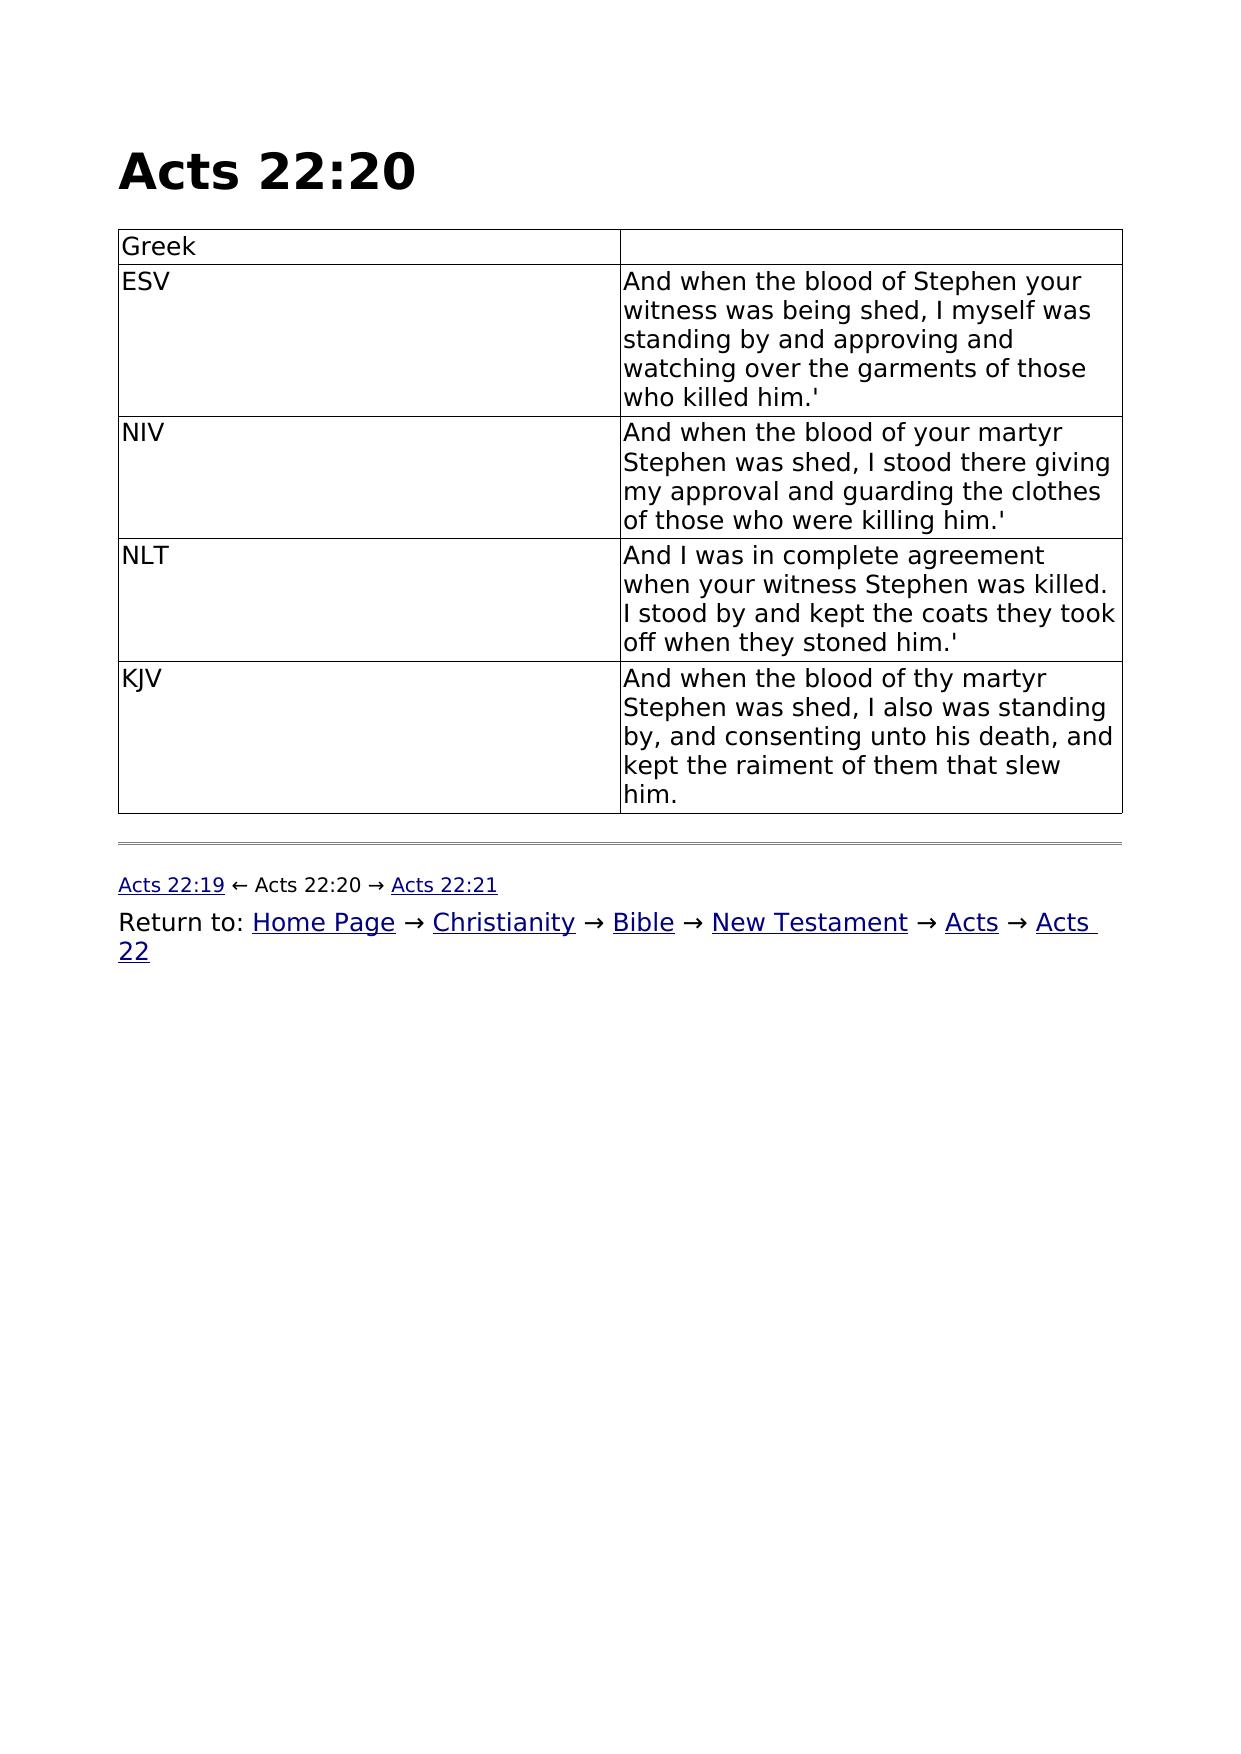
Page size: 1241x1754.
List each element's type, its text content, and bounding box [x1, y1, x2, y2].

table_header [621, 230, 1122, 264]
table_cell NLT [119, 539, 620, 661]
table_header Greek [119, 230, 620, 264]
table_cell NIV [119, 417, 620, 538]
table_cell KJV [119, 662, 620, 812]
table_cell And when the blood of Stephen your witness was being shed, I myself was standing by and approving and watching over the garments of those who killed him.' [621, 265, 1122, 416]
subtitle Acts 22:20 [118, 143, 1122, 201]
table_cell And when the blood of thy martyr Stephen was shed, I also was standing by, and consenting unto his death, and kept the raiment of them that slew him. [621, 662, 1122, 812]
text Acts 22:19 ← Acts 22:20 → Acts 22:21 [118, 874, 1122, 908]
table_cell And when the blood of your martyr Stephen was shed, I stood there giving my approval and guarding the clothes of those who were killing him.' [621, 417, 1122, 538]
table_cell And I was in complete agreement when your witness Stephen was killed. I stood by and kept the coats they took off when they stoned him.' [621, 539, 1122, 661]
text Return to: Home Page → Christianity → Bible → New Testament → Acts → Acts 22 [118, 908, 1122, 966]
table_cell ESV [119, 265, 620, 416]
